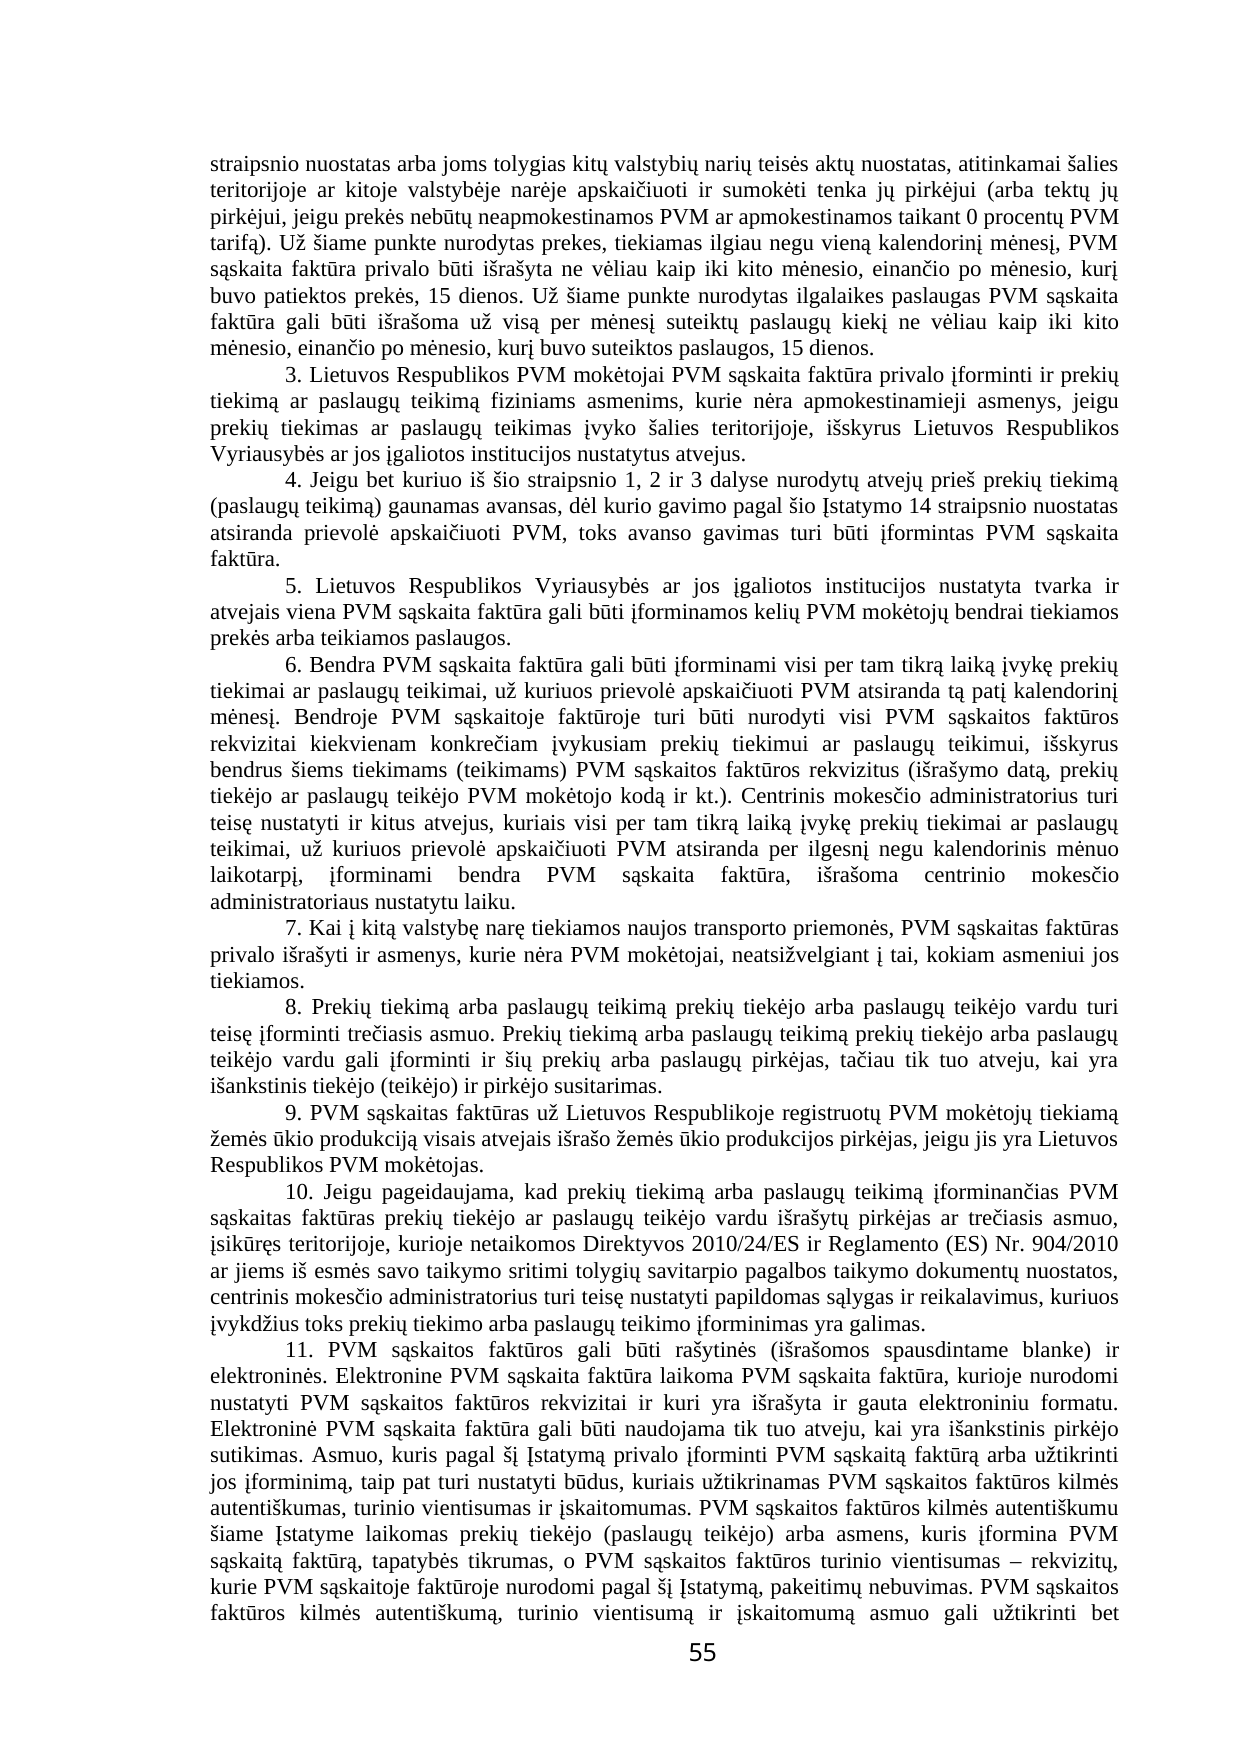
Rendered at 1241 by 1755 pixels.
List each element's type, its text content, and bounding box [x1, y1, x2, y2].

text 3. Lietuvos Respublikos PVM mokėtojai PVM sąskaita faktūra privalo įforminti ir prekių tiekimą ar paslaugų teikimą fiziniams asmenims, kurie nėra apmokestinamieji asmenys, jeigu prekių tiekimas ar paslaugų teikimas įvyko šalies teritorijoje, išskyrus Lietuvos Respublikos Vyriausybės ar jos įgaliotos institucijos nustatytus atvejus. [210, 361, 1120, 466]
text 4. Jeigu bet kuriuo iš šio straipsnio 1, 2 ir 3 dalyse nurodytų atvejų prieš prekių tiekimą (paslaugų teikimą) gaunamas avansas, dėl kurio gavimo pagal šio Įstatymo 14 straipsnio nuostatas atsiranda prievolė apskaičiuoti PVM, toks avanso gavimas turi būti įformintas PVM sąskaita faktūra. [210, 466, 1120, 572]
text 8. Prekių tiekimą arba paslaugų teikimą prekių tiekėjo arba paslaugų teikėjo vardu turi teisę įforminti trečiasis asmuo. Prekių tiekimą arba paslaugų teikimą prekių tiekėjo arba paslaugų teikėjo vardu gali įforminti ir šių prekių arba paslaugų pirkėjas, tačiau tik tuo atveju, kai yra išankstinis tiekėjo (teikėjo) ir pirkėjo susitarimas. [210, 993, 1120, 1099]
text 11. PVM sąskaitos faktūros gali būti rašytinės (išrašomos spausdintame blanke) ir elektroninės. Elektronine PVM sąskaita faktūra laikoma PVM sąskaita faktūra, kurioje nurodomi nustatyti PVM sąskaitos faktūros rekvizitai ir kuri yra išrašyta ir gauta elektroniniu formatu. Elektroninė PVM sąskaita faktūra gali būti naudojama tik tuo atveju, kai yra išankstinis pirkėjo sutikimas. Asmuo, kuris pagal šį Įstatymą privalo įforminti PVM sąskaitą faktūrą arba užtikrinti jos įforminimą, taip pat turi nustatyti būdus, kuriais užtikrinamas PVM sąskaitos faktūros kilmės autentiškumas, turinio vientisumas ir įskaitomumas. PVM sąskaitos faktūros kilmės autentiškumu šiame Įstatyme laikomas prekių tiekėjo (paslaugų teikėjo) arba asmens, kuris įformina PVM sąskaitą faktūrą, tapatybės tikrumas, o PVM sąskaitos faktūros turinio vientisumas – rekvizitų, kurie PVM sąskaitoje faktūroje nurodomi pagal šį Įstatymą, pakeitimų nebuvimas. PVM sąskaitos faktūros kilmės autentiškumą, turinio vientisumą ir įskaitomumą asmuo gali užtikrinti bet [210, 1336, 1120, 1626]
text 7. Kai į kitą valstybę narę tiekiamos naujos transporto priemonės, PVM sąskaitas faktūras privalo išrašyti ir asmenys, kurie nėra PVM mokėtojai, neatsižvelgiant į tai, kokiam asmeniui jos tiekiamos. [210, 914, 1120, 993]
text straipsnio nuostatas arba joms tolygias kitų valstybių narių teisės aktų nuostatas, atitinkamai šalies teritorijoje ar kitoje valstybėje narėje apskaičiuoti ir sumokėti tenka jų pirkėjui (arba tektų jų pirkėjui, jeigu prekės nebūtų neapmokestinamos PVM ar apmokestinamos taikant 0 procentų PVM tarifą). Už šiame punkte nurodytas prekes, tiekiamas ilgiau negu vieną kalendorinį mėnesį, PVM sąskaita faktūra privalo būti išrašyta ne vėliau kaip iki kito mėnesio, einančio po mėnesio, kurį buvo patiektos prekės, 15 dienos. Už šiame punkte nurodytas ilgalaikes paslaugas PVM sąskaita faktūra gali būti išrašoma už visą per mėnesį suteiktų paslaugų kiekį ne vėliau kaip iki kito mėnesio, einančio po mėnesio, kurį buvo suteiktos paslaugos, 15 dienos. [210, 150, 1120, 361]
text 5. Lietuvos Respublikos Vyriausybės ar jos įgaliotos institucijos nustatyta tvarka ir atvejais viena PVM sąskaita faktūra gali būti įforminamos kelių PVM mokėtojų bendrai tiekiamos prekės arba teikiamos paslaugos. [210, 572, 1120, 651]
text 10. Jeigu pageidaujama, kad prekių tiekimą arba paslaugų teikimą įforminančias PVM sąskaitas faktūras prekių tiekėjo ar paslaugų teikėjo vardu išrašytų pirkėjas ar trečiasis asmuo, įsikūręs teritorijoje, kurioje netaikomos Direktyvos 2010/24/ES ir Reglamento (ES) Nr. 904/2010 ar jiems iš esmės savo taikymo sritimi tolygių savitarpio pagalbos taikymo dokumentų nuostatos, centrinis mokesčio administratorius turi teisę nustatyti papildomas sąlygas ir reikalavimus, kuriuos įvykdžius toks prekių tiekimo arba paslaugų teikimo įforminimas yra galimas. [210, 1178, 1120, 1336]
text 6. Bendra PVM sąskaita faktūra gali būti įforminami visi per tam tikrą laiką įvykę prekių tiekimai ar paslaugų teikimai, už kuriuos prievolė apskaičiuoti PVM atsiranda tą patį kalendorinį mėnesį. Bendroje PVM sąskaitoje faktūroje turi būti nurodyti visi PVM sąskaitos faktūros rekvizitai kiekvienam konkrečiam įvykusiam prekių tiekimui ar paslaugų teikimui, išskyrus bendrus šiems tiekimams (teikimams) PVM sąskaitos faktūros rekvizitus (išrašymo datą, prekių tiekėjo ar paslaugų teikėjo PVM mokėtojo kodą ir kt.). Centrinis mokesčio administratorius turi teisę nustatyti ir kitus atvejus, kuriais visi per tam tikrą laiką įvykę prekių tiekimai ar paslaugų teikimai, už kuriuos prievolė apskaičiuoti PVM atsiranda per ilgesnį negu kalendorinis mėnuo laikotarpį, įforminami bendra PVM sąskaita faktūra, išrašoma centrinio mokesčio administratoriaus nustatytu laiku. [210, 651, 1120, 914]
text 9. PVM sąskaitas faktūras už Lietuvos Respublikoje registruotų PVM mokėtojų tiekiamą žemės ūkio produkciją visais atvejais išrašo žemės ūkio produkcijos pirkėjas, jeigu jis yra Lietuvos Respublikos PVM mokėtojas. [210, 1099, 1120, 1178]
